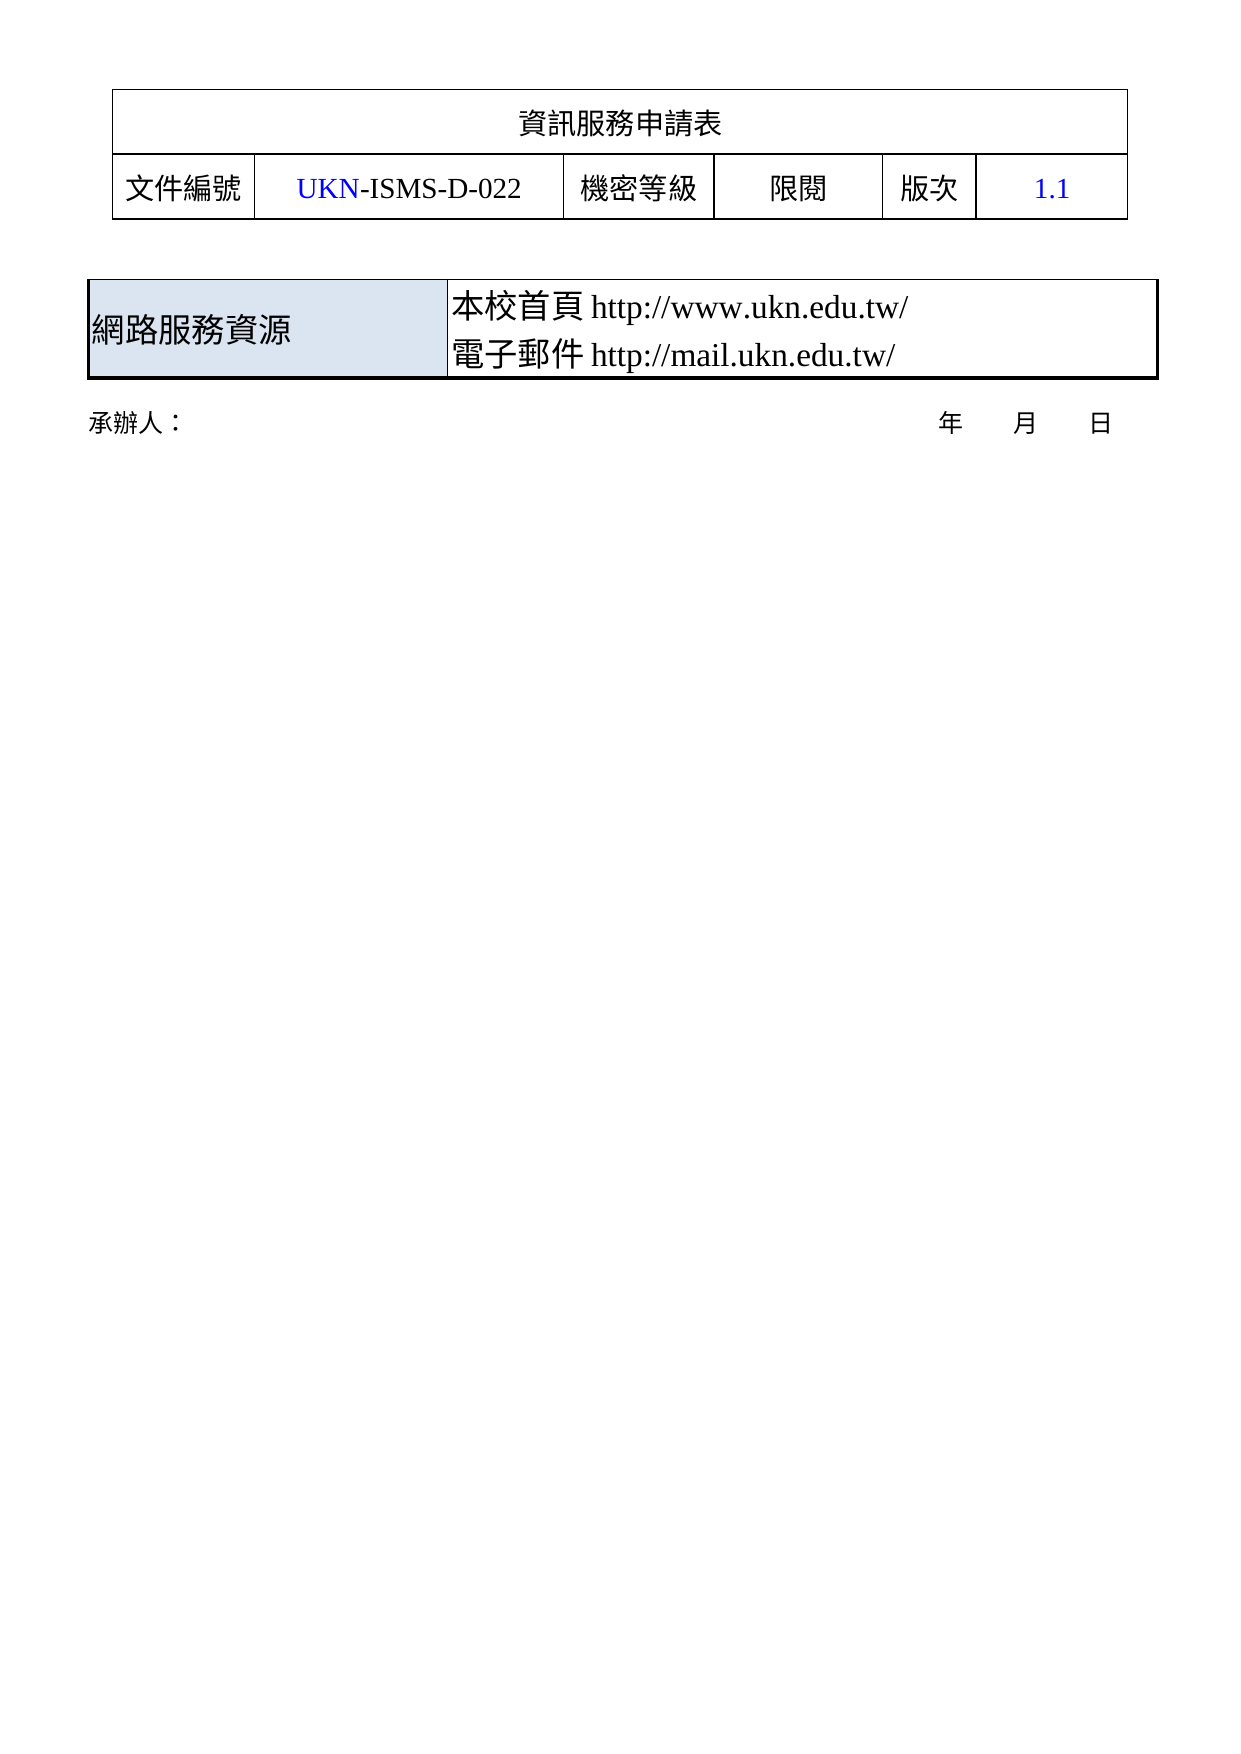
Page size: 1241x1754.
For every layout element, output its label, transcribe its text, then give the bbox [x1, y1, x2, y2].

table_cell 本校首頁http://www.ukn.edu.tw/ 電子郵件http://mail.ukn.edu.tw/ [448, 280, 1156, 376]
table_cell 網路服務資源 [90, 280, 447, 376]
text 承辦人： 年 月 日 [89, 380, 1152, 442]
